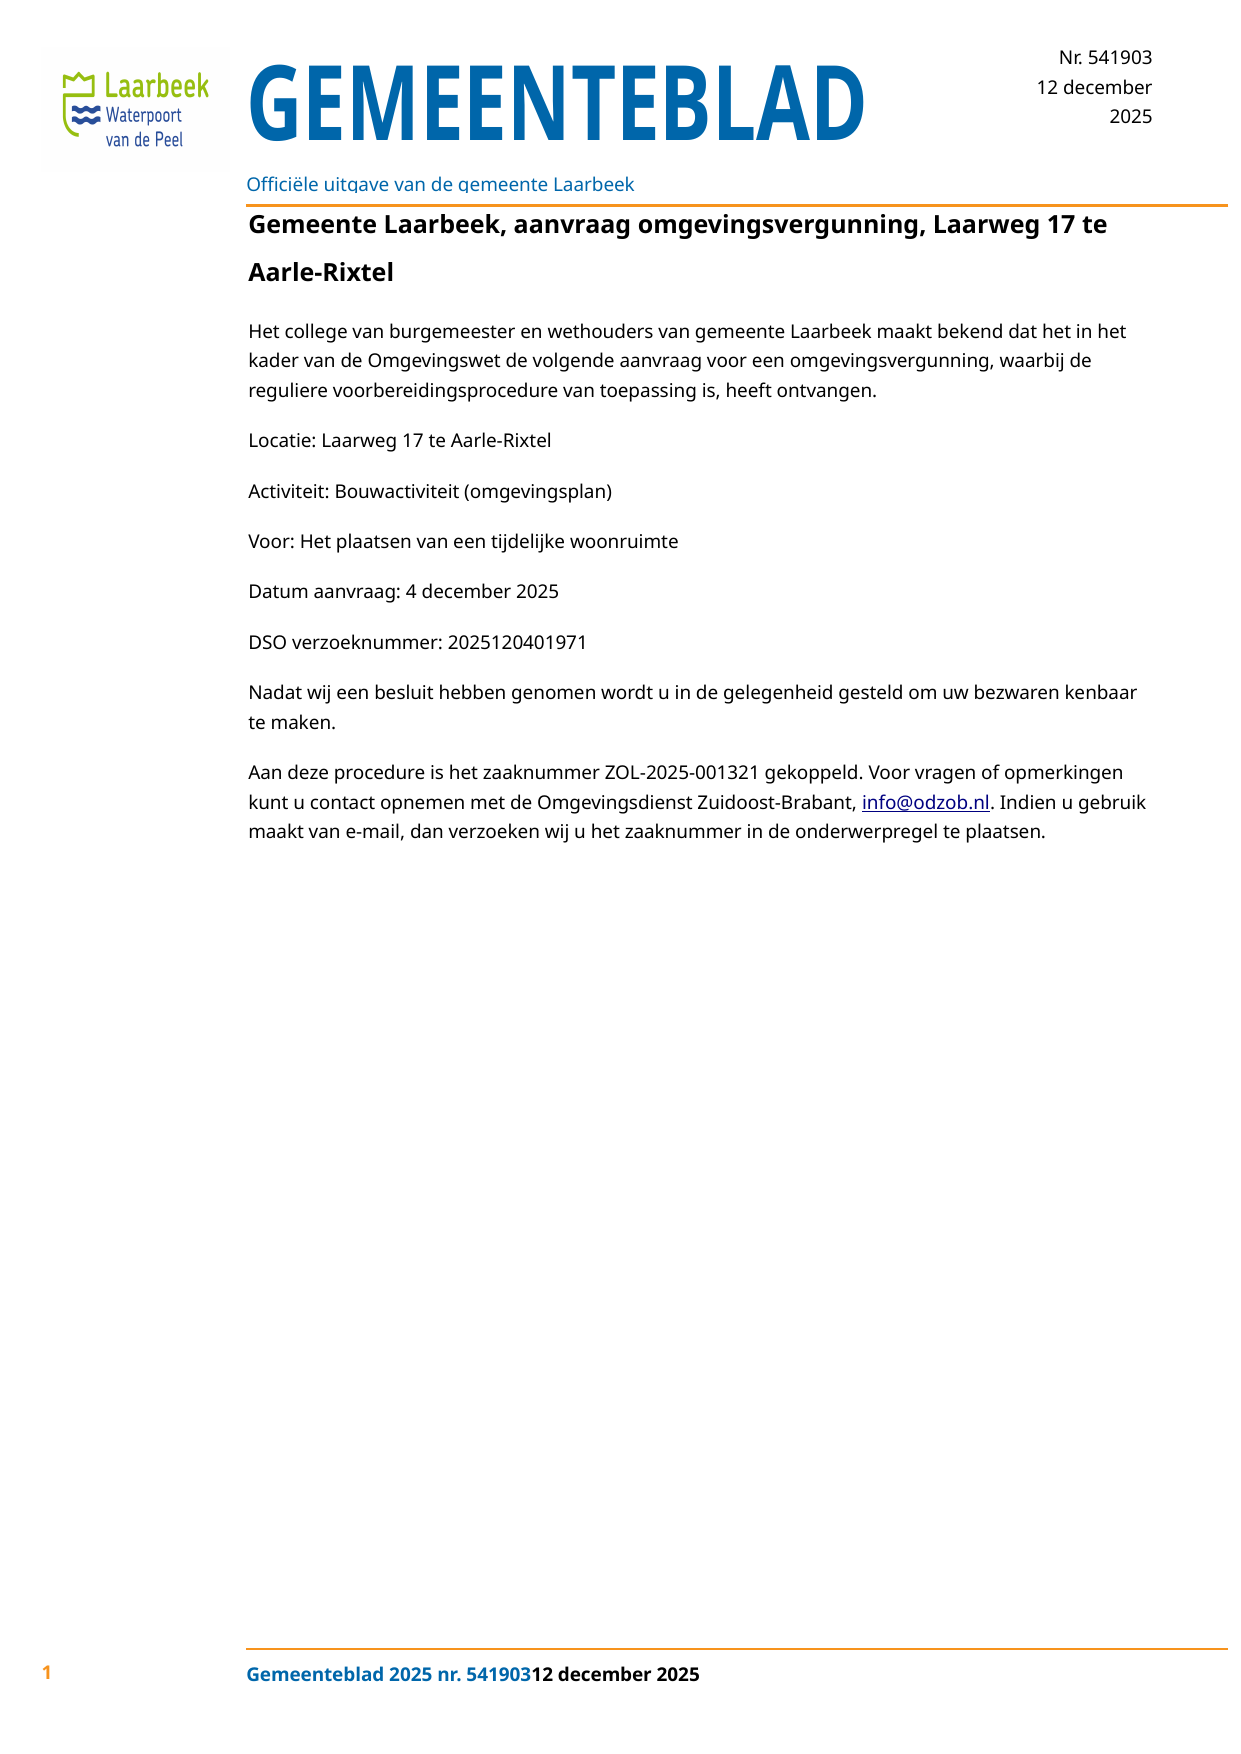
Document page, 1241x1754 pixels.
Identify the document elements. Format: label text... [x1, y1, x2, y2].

text Gemeente Laarbeek, aanvraag omgevingsvergunning, Laarweg 17 te Aarle-Rixtel [248, 207, 1152, 288]
text DSO verzoeknummer: 2025120401971 [248, 629, 1152, 655]
text Activiteit: Bouwactiviteit (omgevingsplan) [248, 478, 1152, 504]
picture [41, 47, 231, 172]
text Nadat wij een besluit hebben genomen wordt u in de gelegenheid gesteld om uw bezwaren kenbaar te maken. [248, 679, 1152, 735]
text Locatie: Laarweg 17 te Aarle-Rixtel [248, 427, 1152, 453]
text Datum aanvraag: 4 december 2025 [248, 579, 1152, 604]
text Voor: Het plaatsen van een tijdelijke woonruimte [248, 528, 1152, 554]
text Aan deze procedure is het zaaknummer ZOL-2025-001321 gekoppeld. Voor vragen of opmerkingen kunt u contact opnemen met de Omgevingsdienst Zuidoost-Brabant, info@odzob.nl. Indien u gebruik maakt van e-mail, dan verzoeken wij u het zaaknummer in de onderwerpregel te plaatsen. [248, 759, 1152, 844]
text Het college van burgemeester en wethouders van gemeente Laarbeek maakt bekend dat het in het kader van de Omgevingswet de volgende aanvraag voor een omgevingsvergunning, waarbij de reguliere voorbereidingsprocedure van toepassing is, heeft ontvangen. [248, 318, 1152, 403]
